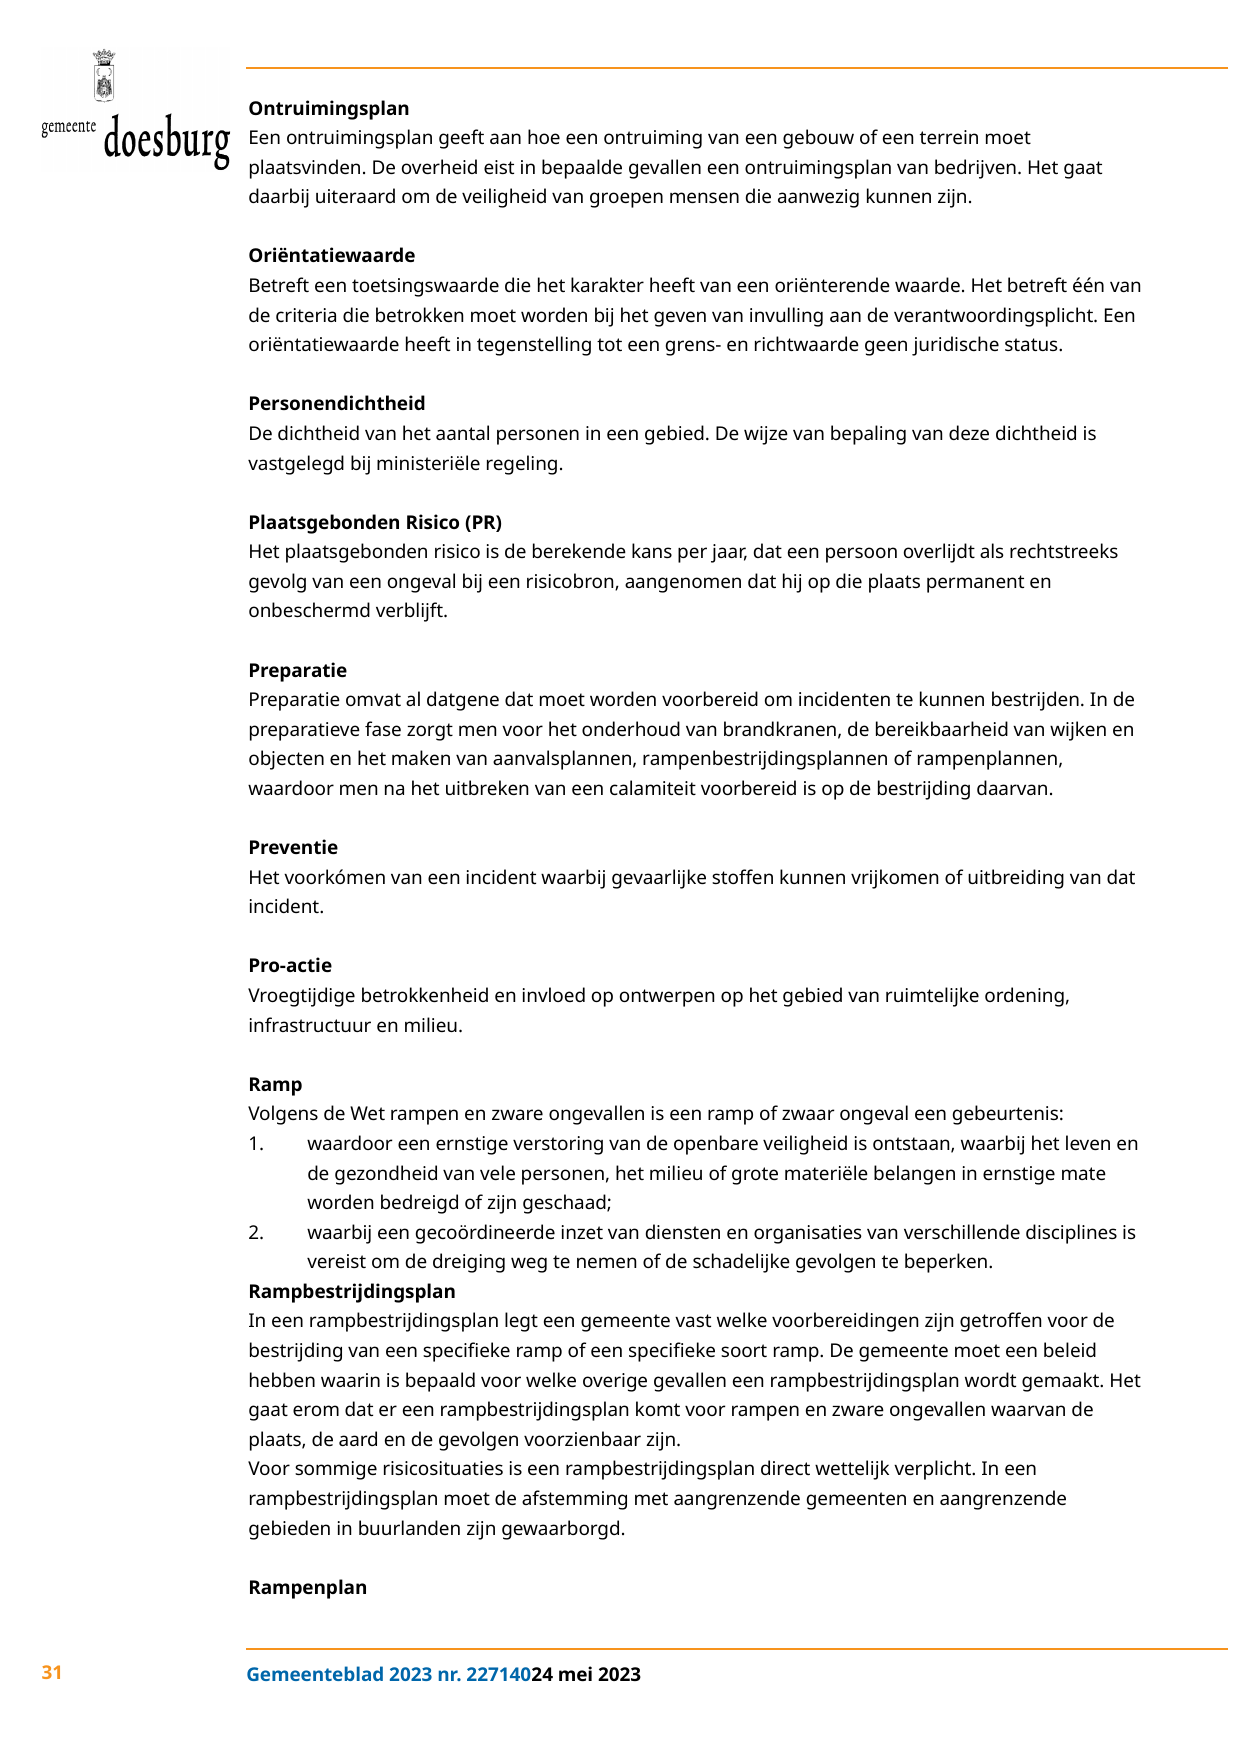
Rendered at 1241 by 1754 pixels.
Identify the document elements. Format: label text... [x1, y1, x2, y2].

text Rampenplan [248, 1574, 1152, 1600]
text Vroegtijdige betrokkenheid en invloed op ontwerpen op het gebied van ruimtelijke ordening, infrastructuur en milieu. [248, 982, 1152, 1038]
text In een rampbestrijdingsplan legt een gemeente vast welke voorbereidingen zijn getroffen voor de bestrijding van een specifieke ramp of een specifieke soort ramp. De gemeente moet een beleid hebben waarin is bepaald voor welke overige gevallen een rampbestrijdingsplan wordt gemaakt. Het gaat erom dat er een rampbestrijdingsplan komt voor rampen en zware ongevallen waarvan de plaats, de aard en de gevolgen voorzienbaar zijn. [248, 1308, 1152, 1452]
picture [41, 47, 231, 172]
text Rampbestrijdingsplan [248, 1278, 1152, 1304]
list waarbij een gecoördineerde inzet van diensten en organisaties van verschillende disciplines is vereist om de dreiging weg te nemen of de schadelijke gevolgen te beperken. [248, 1219, 1152, 1274]
text De dichtheid van het aantal personen in een gebied. De wijze van bepaling van deze dichtheid is vastgelegd bij ministeriële regeling. [248, 420, 1152, 476]
text Ramp [248, 1071, 1152, 1097]
text Volgens de Wet rampen en zware ongevallen is een ramp of zwaar ongeval een gebeurtenis: [248, 1101, 1152, 1126]
text Plaatsgebonden Risico (PR) [248, 509, 1152, 535]
list waardoor een ernstige verstoring van de openbare veiligheid is ontstaan, waarbij het leven en de gezondheid van vele personen, het milieu of grote materiële belangen in ernstige mate worden bedreigd of zijn geschaad; [248, 1130, 1152, 1215]
text Een ontruimingsplan geeft aan hoe een ontruiming van een gebouw of een terrein moet plaatsvinden. De overheid eist in bepaalde gevallen een ontruimingsplan van bedrijven. Het gaat daarbij uiteraard om de veiligheid van groepen mensen die aanwezig kunnen zijn. [248, 124, 1152, 209]
text Oriëntatiewaarde [248, 243, 1152, 268]
text Ontruimingsplan [248, 95, 1152, 121]
text Preparatie [248, 657, 1152, 683]
text Preparatie omvat al datgene dat moet worden voorbereid om incidenten te kunnen bestrijden. In de preparatieve fase zorgt men voor het onderhoud van brandkranen, de bereikbaarheid van wijken en objecten en het maken van aanvalsplannen, rampenbestrijdingsplannen of rampenplannen, waardoor men na het uitbreken van een calamiteit voorbereid is op de bestrijding daarvan. [248, 686, 1152, 801]
text Pro-actie [248, 953, 1152, 978]
text Voor sommige risicosituaties is een rampbestrijdingsplan direct wettelijk verplicht. In een rampbestrijdingsplan moet de afstemming met aangrenzende gemeenten en aangrenzende gebieden in buurlanden zijn gewaarborgd. [248, 1456, 1152, 1541]
text Preventie [248, 834, 1152, 860]
text Personendichtheid [248, 391, 1152, 416]
text Het plaatsgebonden risico is de berekende kans per jaar, dat een persoon overlijdt als rechtstreeks gevolg van een ongeval bij een risicobron, aangenomen dat hij op die plaats permanent en onbeschermd verblijft. [248, 538, 1152, 623]
text Het voorkómen van een incident waarbij gevaarlijke stoffen kunnen vrijkomen of uitbreiding van dat incident. [248, 864, 1152, 919]
text Betreft een toetsingswaarde die het karakter heeft van een oriënterende waarde. Het betreft één van de criteria die betrokken moet worden bij het geven van invulling aan de verantwoordingsplicht. Een oriëntatiewaarde heeft in tegenstelling tot een grens- en richtwaarde geen juridische status. [248, 272, 1152, 357]
